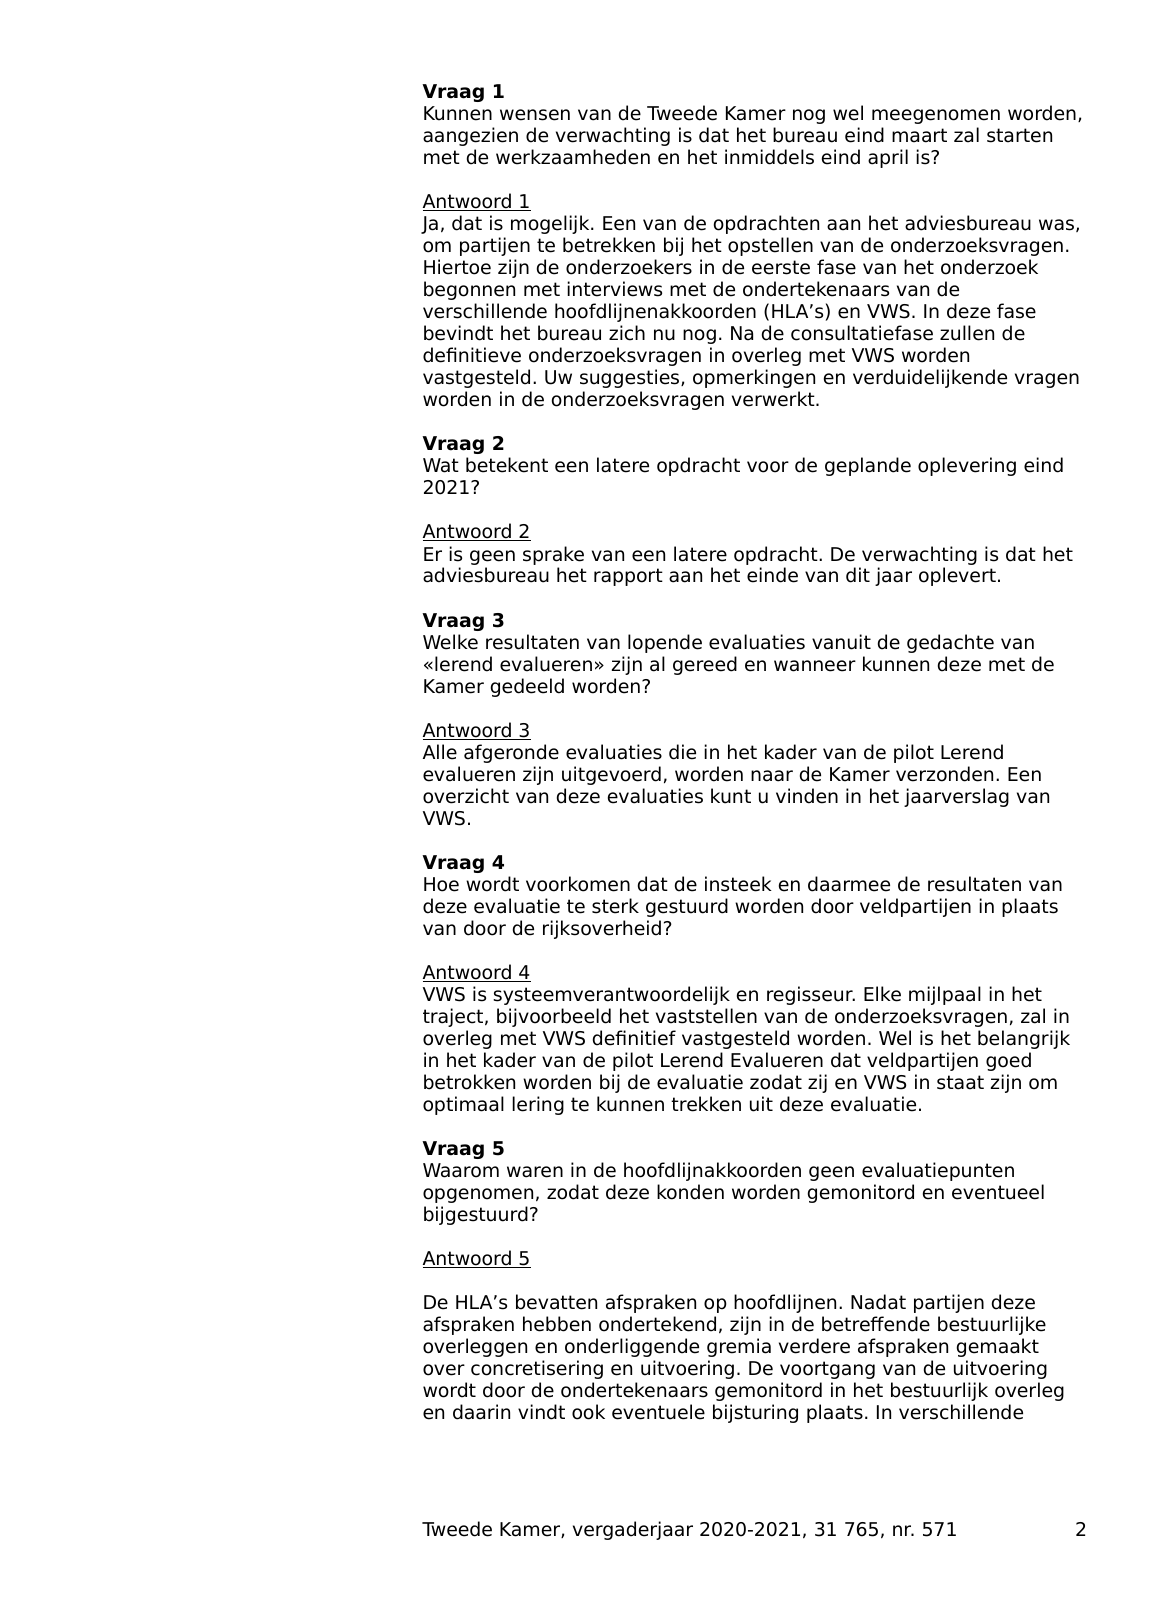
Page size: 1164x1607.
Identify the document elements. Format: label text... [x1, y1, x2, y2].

subtitle Vraag 2 [422, 433, 1087, 455]
text Wat betekent een latere opdracht voor de geplande oplevering eind 2021? [422, 455, 1087, 499]
text Hoe wordt voorkomen dat de insteek en daarmee de resultaten van deze evaluatie te sterk gestuurd worden door veldpartijen in plaats van door de rijksoverheid? [422, 874, 1087, 940]
text De HLA’s bevatten afspraken op hoofdlijnen. Nadat partijen deze afspraken hebben ondertekend, zijn in de betreffende bestuurlijke overleggen en onderliggende gremia verdere afspraken gemaakt over concretisering en uitvoering. De voortgang van de uitvoering wordt door de ondertekenaars gemonitord in het bestuurlijk overleg en daarin vindt ook eventuele bijsturing plaats. In verschillende [422, 1292, 1087, 1424]
text Welke resultaten van lopende evaluaties vanuit de gedachte van «lerend evalueren» zijn al gereed en wanneer kunnen deze met de Kamer gedeeld worden? [422, 632, 1087, 697]
subtitle Antwoord 1 [422, 191, 1087, 213]
text VWS is systeemverantwoordelijk en regisseur. Elke mijlpaal in het traject, bijvoorbeeld het vaststellen van de onderzoeksvragen, zal in overleg met VWS definitief vastgesteld worden. Wel is het belangrijk in het kader van de pilot Lerend Evalueren dat veldpartijen goed betrokken worden bij de evaluatie zodat zij en VWS in staat zijn om optimaal lering te kunnen trekken uit deze evaluatie. [422, 984, 1087, 1116]
subtitle Vraag 1 [422, 81, 1087, 103]
subtitle Antwoord 5 [422, 1248, 1087, 1270]
text Kunnen wensen van de Tweede Kamer nog wel meegenomen worden, aangezien de verwachting is dat het bureau eind maart zal starten met de werkzaamheden en het inmiddels eind april is? [422, 103, 1087, 169]
text Ja, dat is mogelijk. Een van de opdrachten aan het adviesbureau was, om partijen te betrekken bij het opstellen van de onderzoeksvragen. Hiertoe zijn de onderzoekers in de eerste fase van het onderzoek begonnen met interviews met de ondertekenaars van de verschillende hoofdlijnenakkoorden (HLA’s) en VWS. In deze fase bevindt het bureau zich nu nog. Na de consultatiefase zullen de definitieve onderzoeksvragen in overleg met VWS worden vastgesteld. Uw suggesties, opmerkingen en verduidelijkende vragen worden in de onderzoeksvragen verwerkt. [422, 213, 1087, 411]
text Alle afgeronde evaluaties die in het kader van de pilot Lerend evalueren zijn uitgevoerd, worden naar de Kamer verzonden. Een overzicht van deze evaluaties kunt u vinden in het jaarverslag van VWS. [422, 742, 1087, 829]
subtitle Antwoord 4 [422, 962, 1087, 984]
subtitle Antwoord 3 [422, 720, 1087, 742]
subtitle Vraag 5 [422, 1138, 1087, 1160]
subtitle Vraag 4 [422, 852, 1087, 874]
text Er is geen sprake van een latere opdracht. De verwachting is dat het adviesbureau het rapport aan het einde van dit jaar oplevert. [422, 543, 1087, 587]
subtitle Antwoord 2 [422, 521, 1087, 543]
text Waarom waren in de hoofdlijnakkoorden geen evaluatiepunten opgenomen, zodat deze konden worden gemonitord en eventueel bijgestuurd? [422, 1160, 1087, 1226]
subtitle Vraag 3 [422, 609, 1087, 632]
